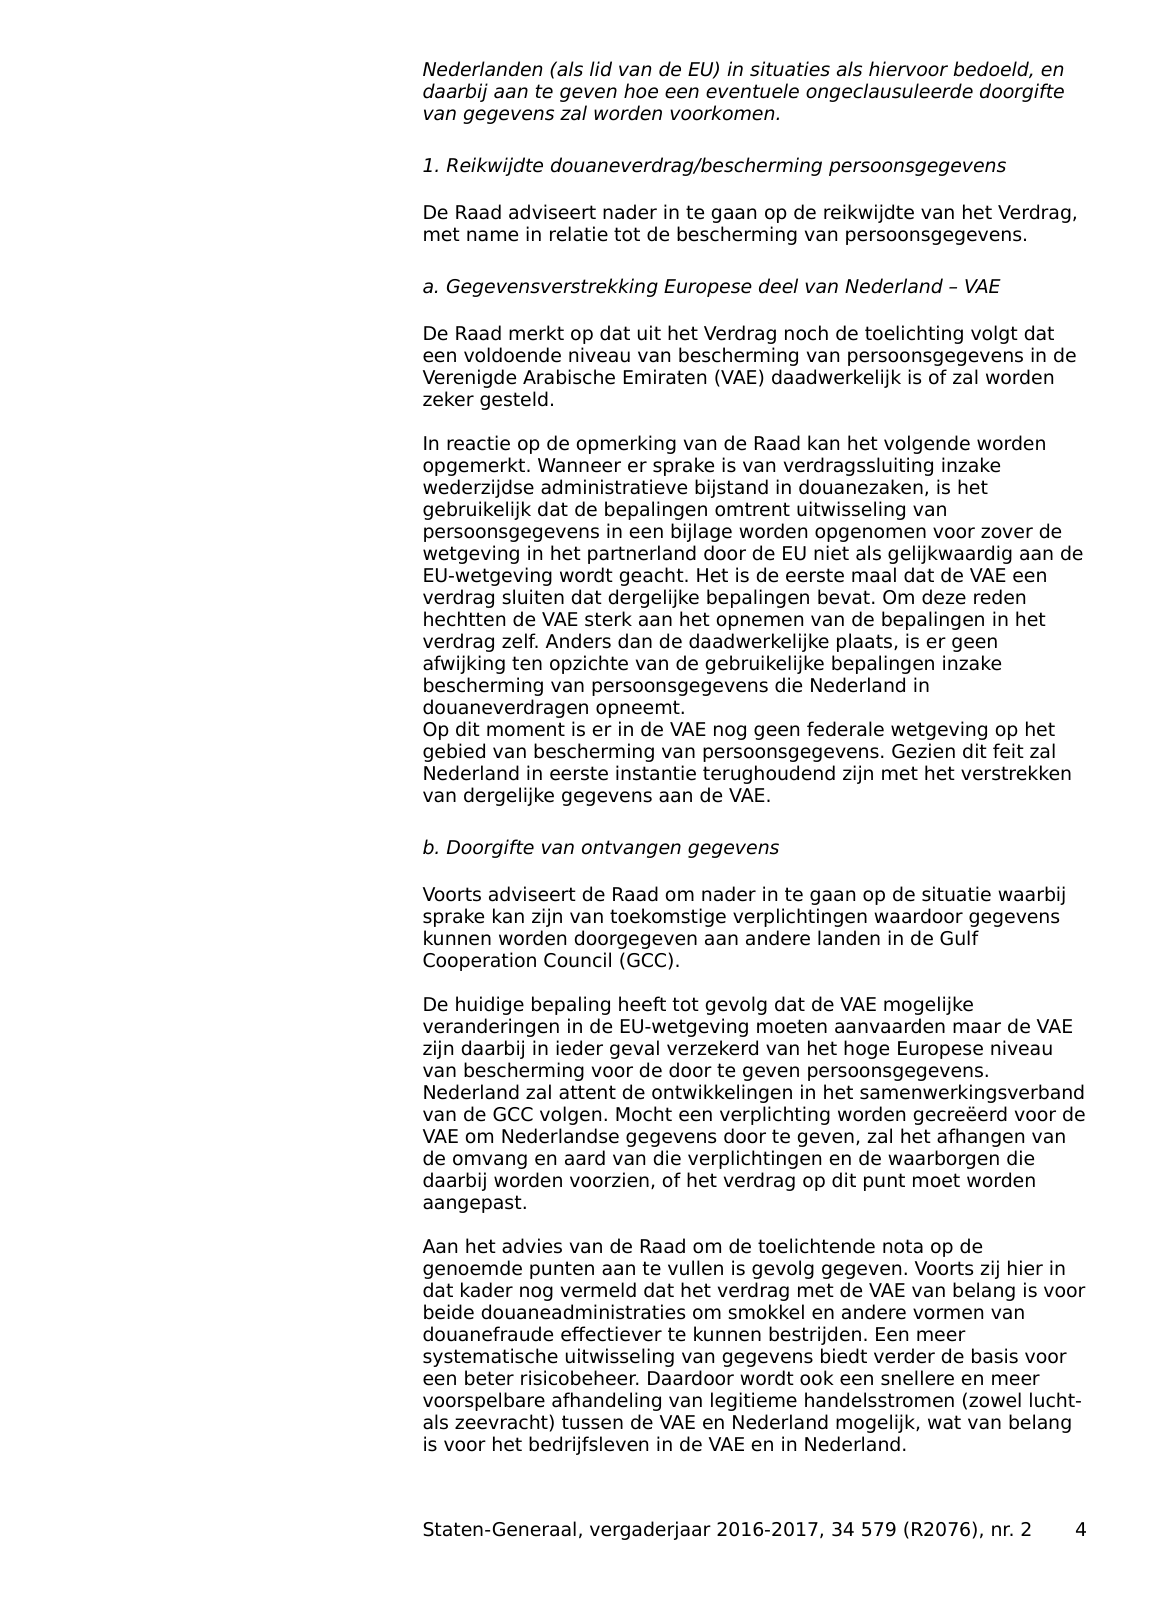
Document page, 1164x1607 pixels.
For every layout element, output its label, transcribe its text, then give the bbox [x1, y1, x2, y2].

text In reactie op de opmerking van de Raad kan het volgende worden opgemerkt. Wanneer er sprake is van verdragssluiting inzake wederzijdse administratieve bijstand in douanezaken, is het gebruikelijk dat de bepalingen omtrent uitwisseling van persoonsgegevens in een bijlage worden opgenomen voor zover de wetgeving in het partnerland door de EU niet als gelijkwaardig aan de EU-wetgeving wordt geacht. Het is de eerste maal dat de VAE een verdrag sluiten dat dergelijke bepalingen bevat. Om deze reden hechtten de VAE sterk aan het opnemen van de bepalingen in het verdrag zelf. Anders dan de daadwerkelijke plaats, is er geen afwijking ten opzichte van de gebruikelijke bepalingen inzake bescherming van persoonsgegevens die Nederland in douaneverdragen opneemt. [422, 433, 1087, 719]
text De Raad adviseert nader in te gaan op de reikwijdte van het Verdrag, met name in relatie tot de bescherming van persoonsgegevens. [422, 202, 1087, 246]
subtitle 1. Reikwijdte douaneverdrag/bescherming persoonsgegevens [422, 155, 1087, 177]
text De Raad merkt op dat uit het Verdrag noch de toelichting volgt dat een voldoende niveau van bescherming van persoonsgegevens in de Verenigde Arabische Emiraten (VAE) daadwerkelijk is of zal worden zeker gesteld. [422, 323, 1087, 411]
subtitle a. Gegevensverstrekking Europese deel van Nederland – VAE [422, 276, 1087, 298]
text Nederlanden (als lid van de EU) in situaties als hiervoor bedoeld, en daarbij aan te geven hoe een eventuele ongeclausuleerde doorgifte van gegevens zal worden voorkomen. [422, 59, 1087, 125]
text Voorts adviseert de Raad om nader in te gaan op de situatie waarbij sprake kan zijn van toekomstige verplichtingen waardoor gegevens kunnen worden doorgegeven aan andere landen in de Gulf Cooperation Council (GCC). [422, 884, 1087, 972]
text De huidige bepaling heeft tot gevolg dat de VAE mogelijke veranderingen in de EU-wetgeving moeten aanvaarden maar de VAE zijn daarbij in ieder geval verzekerd van het hoge Europese niveau van bescherming voor de door te geven persoonsgegevens. Nederland zal attent de ontwikkelingen in het samenwerkingsverband van de GCC volgen. Mocht een verplichting worden gecreëerd voor de VAE om Nederlandse gegevens door te geven, zal het afhangen van de omvang en aard van die verplichtingen en de waarborgen die daarbij worden voorzien, of het verdrag op dit punt moet worden aangepast. [422, 994, 1087, 1213]
subtitle b. Doorgifte van ontvangen gegevens [422, 837, 1087, 859]
text Op dit moment is er in de VAE nog geen federale wetgeving op het gebied van bescherming van persoonsgegevens. Gezien dit feit zal Nederland in eerste instantie terughoudend zijn met het verstrekken van dergelijke gegevens aan de VAE. [422, 719, 1087, 807]
text Aan het advies van de Raad om de toelichtende nota op de genoemde punten aan te vullen is gevolg gegeven. Voorts zij hier in dat kader nog vermeld dat het verdrag met de VAE van belang is voor beide douaneadministraties om smokkel en andere vormen van douanefraude effectiever te kunnen bestrijden. Een meer systematische uitwisseling van gegevens biedt verder de basis voor een beter risicobeheer. Daardoor wordt ook een snellere en meer voorspelbare afhandeling van legitieme handelsstromen (zowel lucht- als zeevracht) tussen de VAE en Nederland mogelijk, wat van belang is voor het bedrijfsleven in de VAE en in Nederland. [422, 1236, 1087, 1456]
